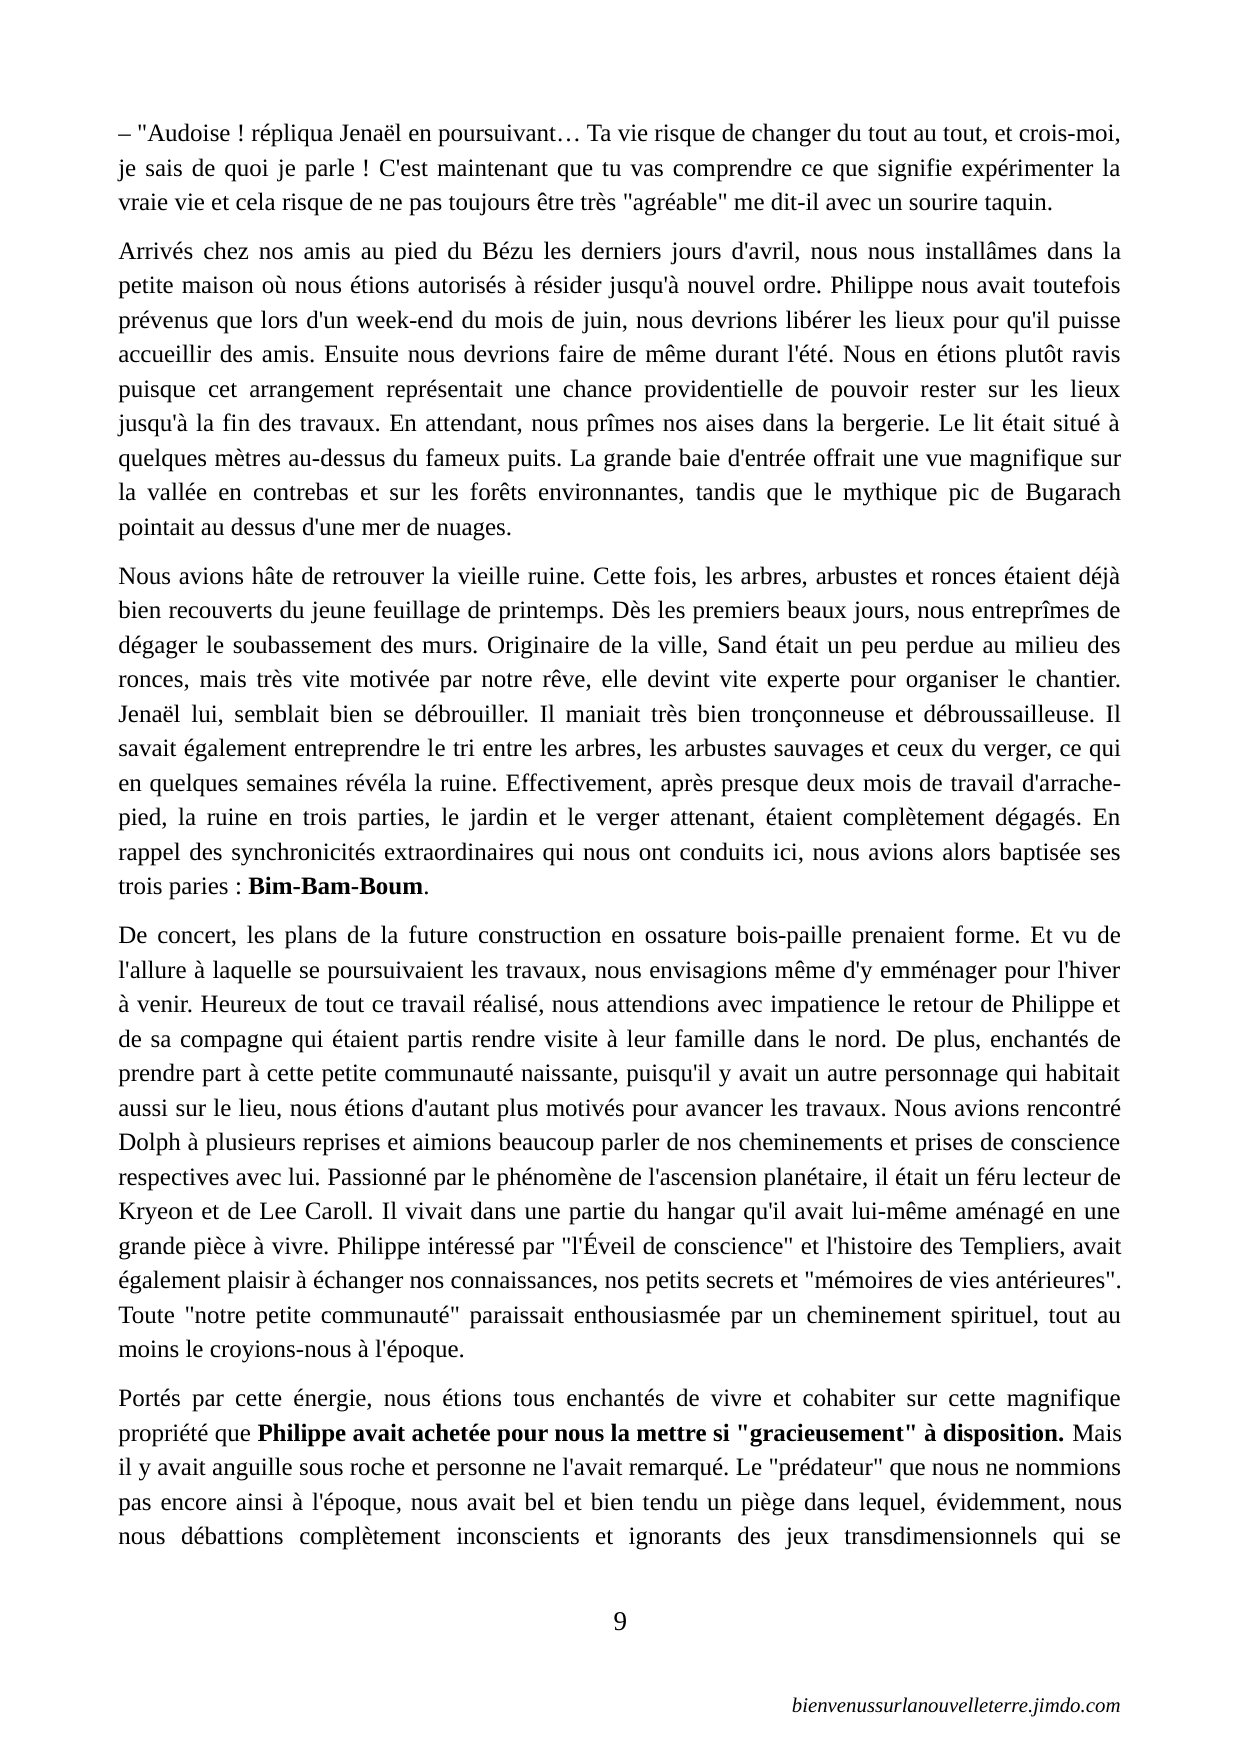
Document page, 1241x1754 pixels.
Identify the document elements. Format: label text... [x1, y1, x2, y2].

text Portés par cette énergie, nous étions tous enchantés de vivre et cohabiter sur cette magnifique propriété que Philippe avait achetée pour nous la mettre si "gracieusement" à disposition. Mais il y avait anguille sous roche et personne ne l'avait remarqué. Le "prédateur" que nous ne nommions pas encore ainsi à l'époque, nous avait bel et bien tendu un piège dans lequel, évidemment, nous nous débattions complètement inconscients et ignorants des jeux transdimensionnels qui se [118, 1383, 1122, 1550]
text De concert, les plans de la future construction en ossature bois-paille prenaient forme. Et vu de l'allure à laquelle se poursuivaient les travaux, nous envisagions même d'y emménager pour l'hiver à venir. Heureux de tout ce travail réalisé, nous attendions avec impatience le retour de Philippe et de sa compagne qui étaient partis rendre visite à leur famille dans le nord. De plus, enchantés de prendre part à cette petite communauté naissante, puisqu'il y avait un autre personnage qui habitait aussi sur le lieu, nous étions d'autant plus motivés pour avancer les travaux. Nous avions rencontré Dolph à plusieurs reprises et aimions beaucoup parler de nos cheminements et prises de conscience respectives avec lui. Passionné par le phénomène de l'ascension planétaire, il était un féru lecteur de Kryeon et de Lee Caroll. Il vivait dans une partie du hangar qu'il avait lui-même aménagé en une grande pièce à vivre. Philippe intéressé par "l'Éveil de conscience" et l'histoire des Templiers, avait également plaisir à échanger nos connaissances, nos petits secrets et "mémoires de vies antérieures". Toute "notre petite communauté" paraissait enthousiasmée par un cheminement spirituel, tout au moins le croyions-nous à l'époque. [118, 920, 1122, 1363]
text Nous avions hâte de retrouver la vieille ruine. Cette fois, les arbres, arbustes et ronces étaient déjà bien recouverts du jeune feuillage de printemps. Dès les premiers beaux jours, nous entreprîmes de dégager le soubassement des murs. Originaire de la ville, Sand était un peu perdue au milieu des ronces, mais très vite motivée par notre rêve, elle devint vite experte pour organiser le chantier. Jenaël lui, semblait bien se débrouiller. Il maniait très bien tronçonneuse et débroussailleuse. Il savait également entreprendre le tri entre les arbres, les arbustes sauvages et ceux du verger, ce qui en quelques semaines révéla la ruine. Effectivement, après presque deux mois de travail d'arrache-pied, la ruine en trois parties, le jardin et le verger attenant, étaient complètement dégagés. En rappel des synchronicités extraordinaires qui nous ont conduits ici, nous avions alors baptisée ses trois paries : Bim-Bam-Boum. [118, 561, 1122, 900]
text – "Audoise ! répliqua Jenaël en poursuivant… Ta vie risque de changer du tout au tout, et crois-moi, je sais de quoi je parle ! C'est maintenant que tu vas comprendre ce que signifie expérimenter la vraie vie et cela risque de ne pas toujours être très "agréable" me dit-il avec un sourire taquin. [118, 118, 1122, 216]
text Arrivés chez nos amis au pied du Bézu les derniers jours d'avril, nous nous installâmes dans la petite maison où nous étions autorisés à résider jusqu'à nouvel ordre. Philippe nous avait toutefois prévenus que lors d'un week-end du mois de juin, nous devrions libérer les lieux pour qu'il puisse accueillir des amis. Ensuite nous devrions faire de même durant l'été. Nous en étions plutôt ravis puisque cet arrangement représentait une chance providentielle de pouvoir rester sur les lieux jusqu'à la fin des travaux. En attendant, nous prîmes nos aises dans la bergerie. Le lit était situé à quelques mètres au-dessus du fameux puits. La grande baie d'entrée offrait une vue magnifique sur la vallée en contrebas et sur les forêts environnantes, tandis que le mythique pic de Bugarach pointait au dessus d'une mer de nuages. [118, 236, 1122, 541]
